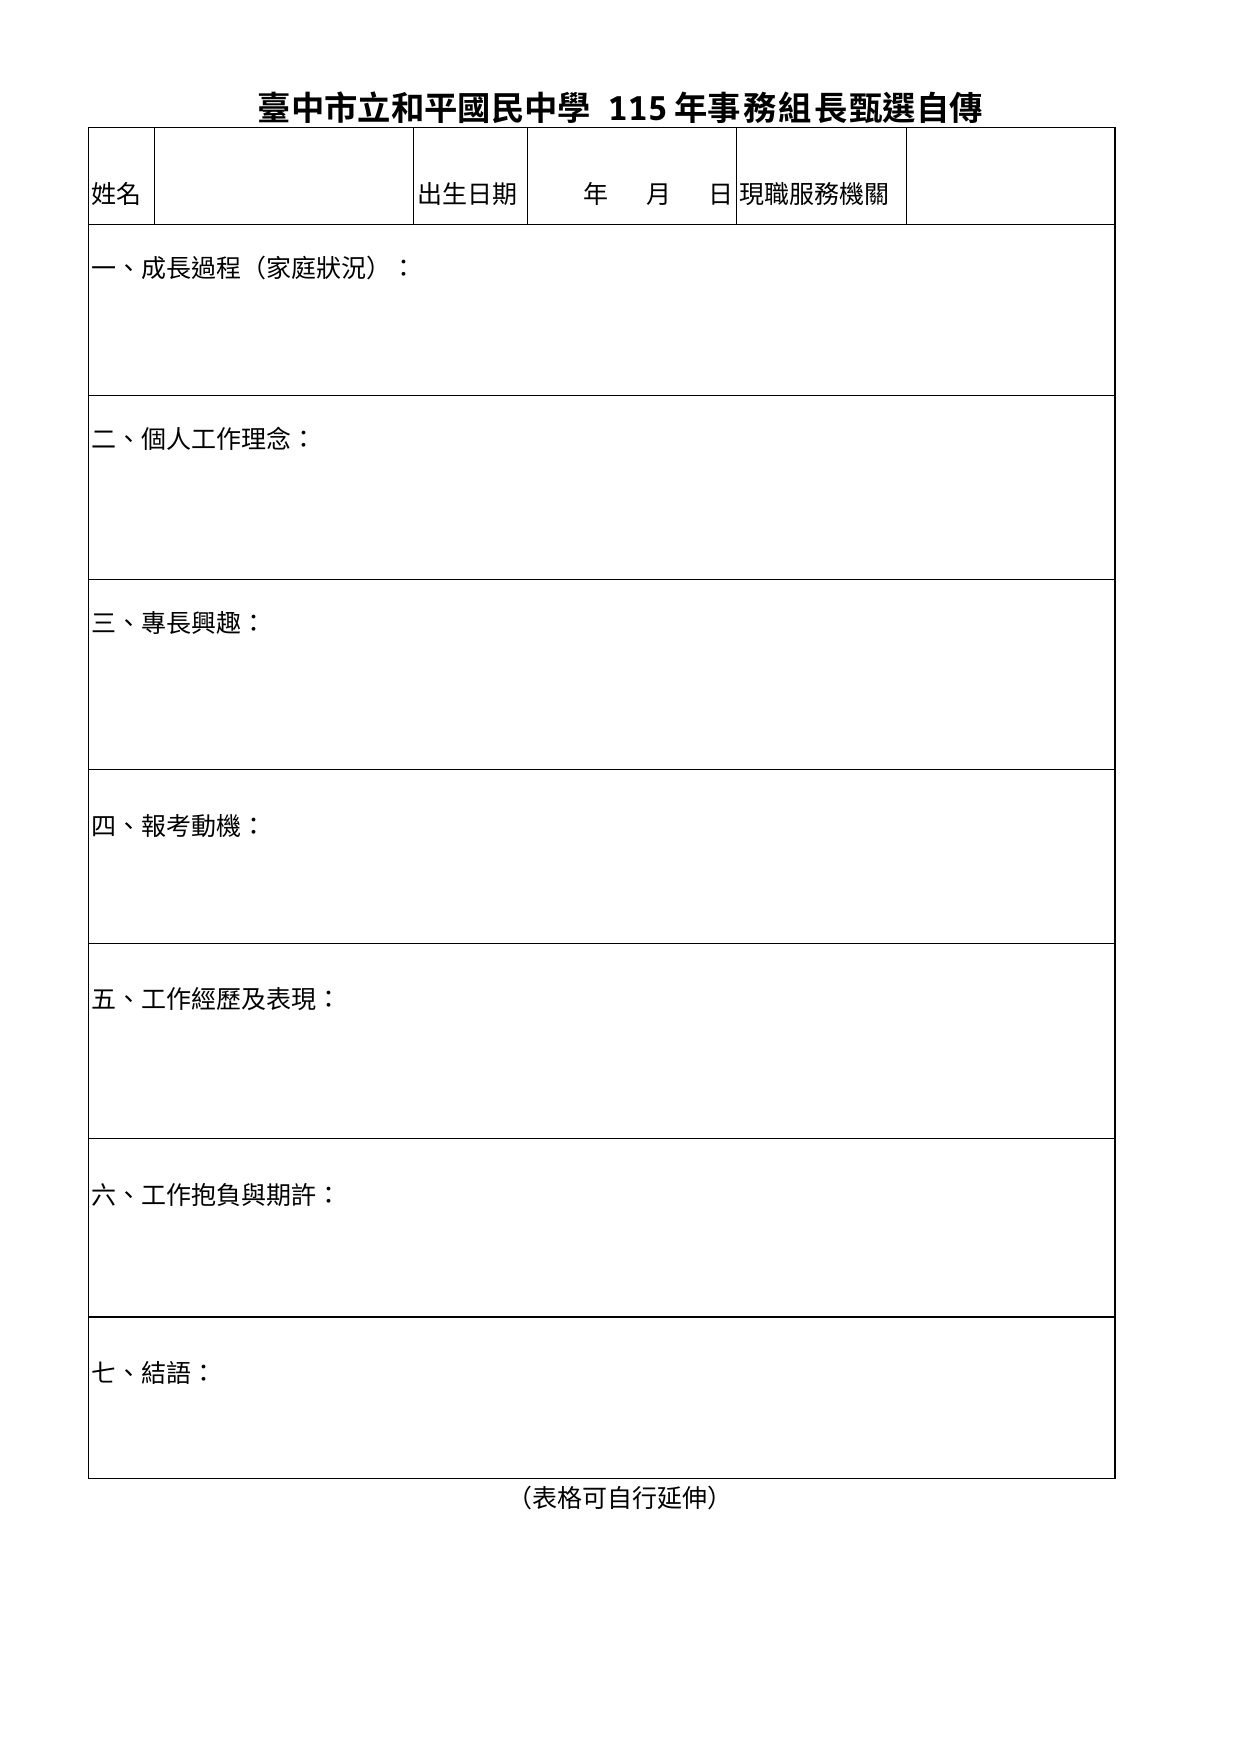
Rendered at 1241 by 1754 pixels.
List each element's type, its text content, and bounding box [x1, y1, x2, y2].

table_cell 七、結語： [89, 1318, 1114, 1477]
table_cell 一、成長過程（家庭狀況）： [89, 225, 1114, 395]
text （表格可自行延伸） [89, 1478, 1152, 1515]
table_cell 五、工作經歷及表現： [89, 944, 1114, 1138]
table_header 姓名 [89, 128, 154, 224]
table_header [907, 128, 1114, 224]
table_cell 二、個人工作理念： [89, 396, 1114, 579]
table_cell 四、報考動機： [89, 770, 1114, 943]
table_cell 六、工作抱負與期許： [89, 1139, 1114, 1316]
table_header [155, 128, 413, 224]
table_header 年 月 日 [528, 128, 736, 224]
table_header 現職服務機關 [737, 128, 906, 224]
table_cell 三、專長興趣： [89, 580, 1114, 769]
text 臺中市立和平國民中學 115年事務組長甄選自傳 [89, 64, 1152, 127]
table_header 出生日期 [414, 128, 527, 224]
